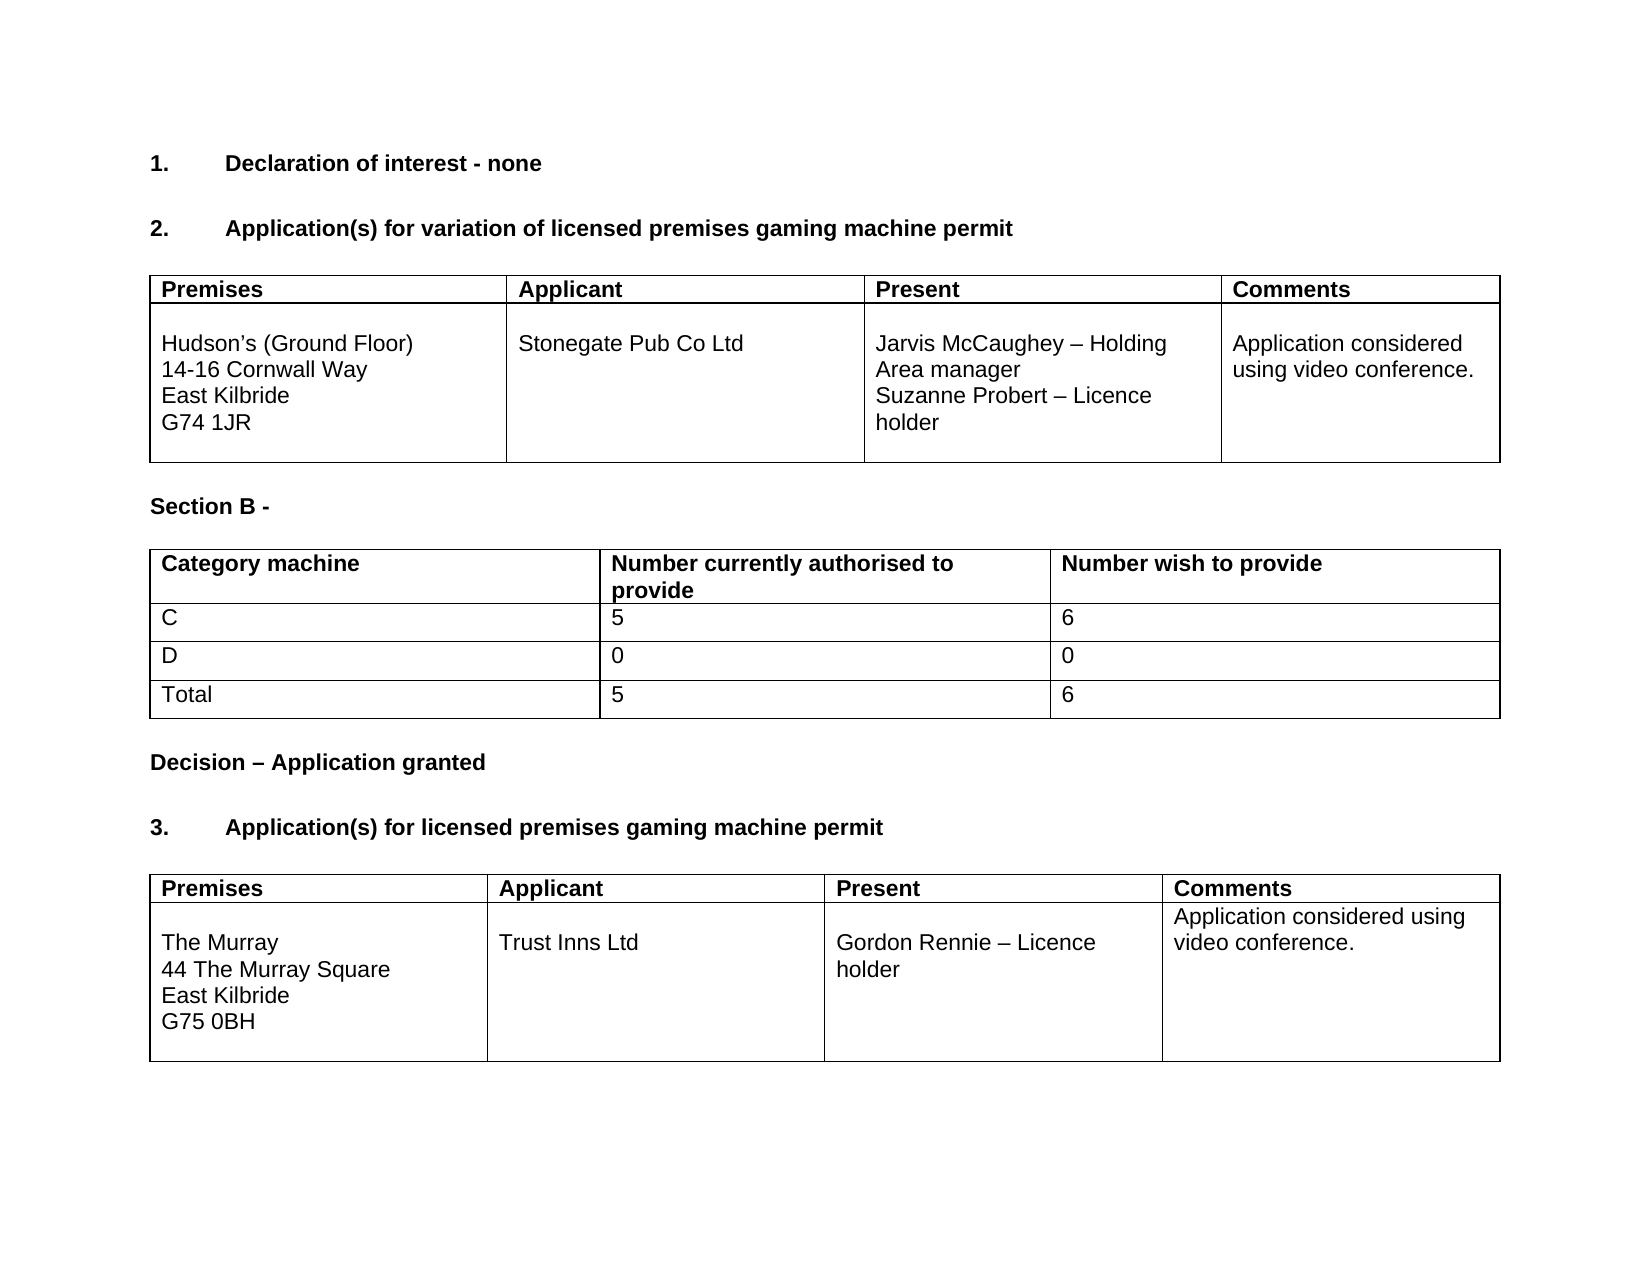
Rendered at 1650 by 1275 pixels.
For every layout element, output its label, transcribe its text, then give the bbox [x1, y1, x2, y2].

table_cell Stonegate Pub Co Ltd [507, 304, 864, 462]
text Decision – Application granted [150, 749, 1500, 776]
table_header Category machine [151, 550, 599, 603]
table_header Number currently authorised to provide [601, 550, 1050, 603]
table_cell The Murray 44 The Murray Square East Kilbride G75 0BH [151, 903, 487, 1061]
table_cell Jarvis McCaughey – Holding Area manager Suzanne Probert – Licence holder [865, 304, 1221, 462]
table_cell 6 [1051, 681, 1499, 718]
table_header Comments [1163, 875, 1499, 902]
table_cell D [151, 642, 599, 680]
table_cell 6 [1051, 604, 1499, 641]
text Section B - [150, 493, 1500, 519]
table_cell Application considered using video conference. [1163, 903, 1499, 1061]
subtitle Application(s) for variation of licensed premises gaming machine permit [150, 214, 1500, 241]
table_header Number wish to provide [1051, 550, 1499, 603]
table_cell Hudson’s (Ground Floor) 14-16 Cornwall Way East Kilbride G74 1JR [151, 304, 506, 462]
table_cell 5 [601, 681, 1050, 718]
subtitle Declaration of interest - none [150, 150, 1500, 176]
table_cell C [151, 604, 599, 641]
table_cell Trust Inns Ltd [488, 903, 824, 1061]
table_cell 5 [601, 604, 1050, 641]
table_header Applicant [488, 875, 824, 902]
table_cell Total [151, 681, 599, 718]
table_cell Application considered using video conference. [1222, 304, 1499, 462]
table_header Present [865, 276, 1221, 302]
table_cell Gordon Rennie – Licence holder [825, 903, 1162, 1061]
table_cell 0 [1051, 642, 1499, 680]
table_header Present [825, 875, 1162, 902]
table_header Comments [1222, 276, 1499, 302]
table_header Premises [151, 276, 506, 302]
table_header Premises [151, 875, 487, 902]
subtitle Application(s) for licensed premises gaming machine permit [150, 814, 1500, 840]
table_cell 0 [601, 642, 1050, 680]
table_header Applicant [507, 276, 864, 302]
